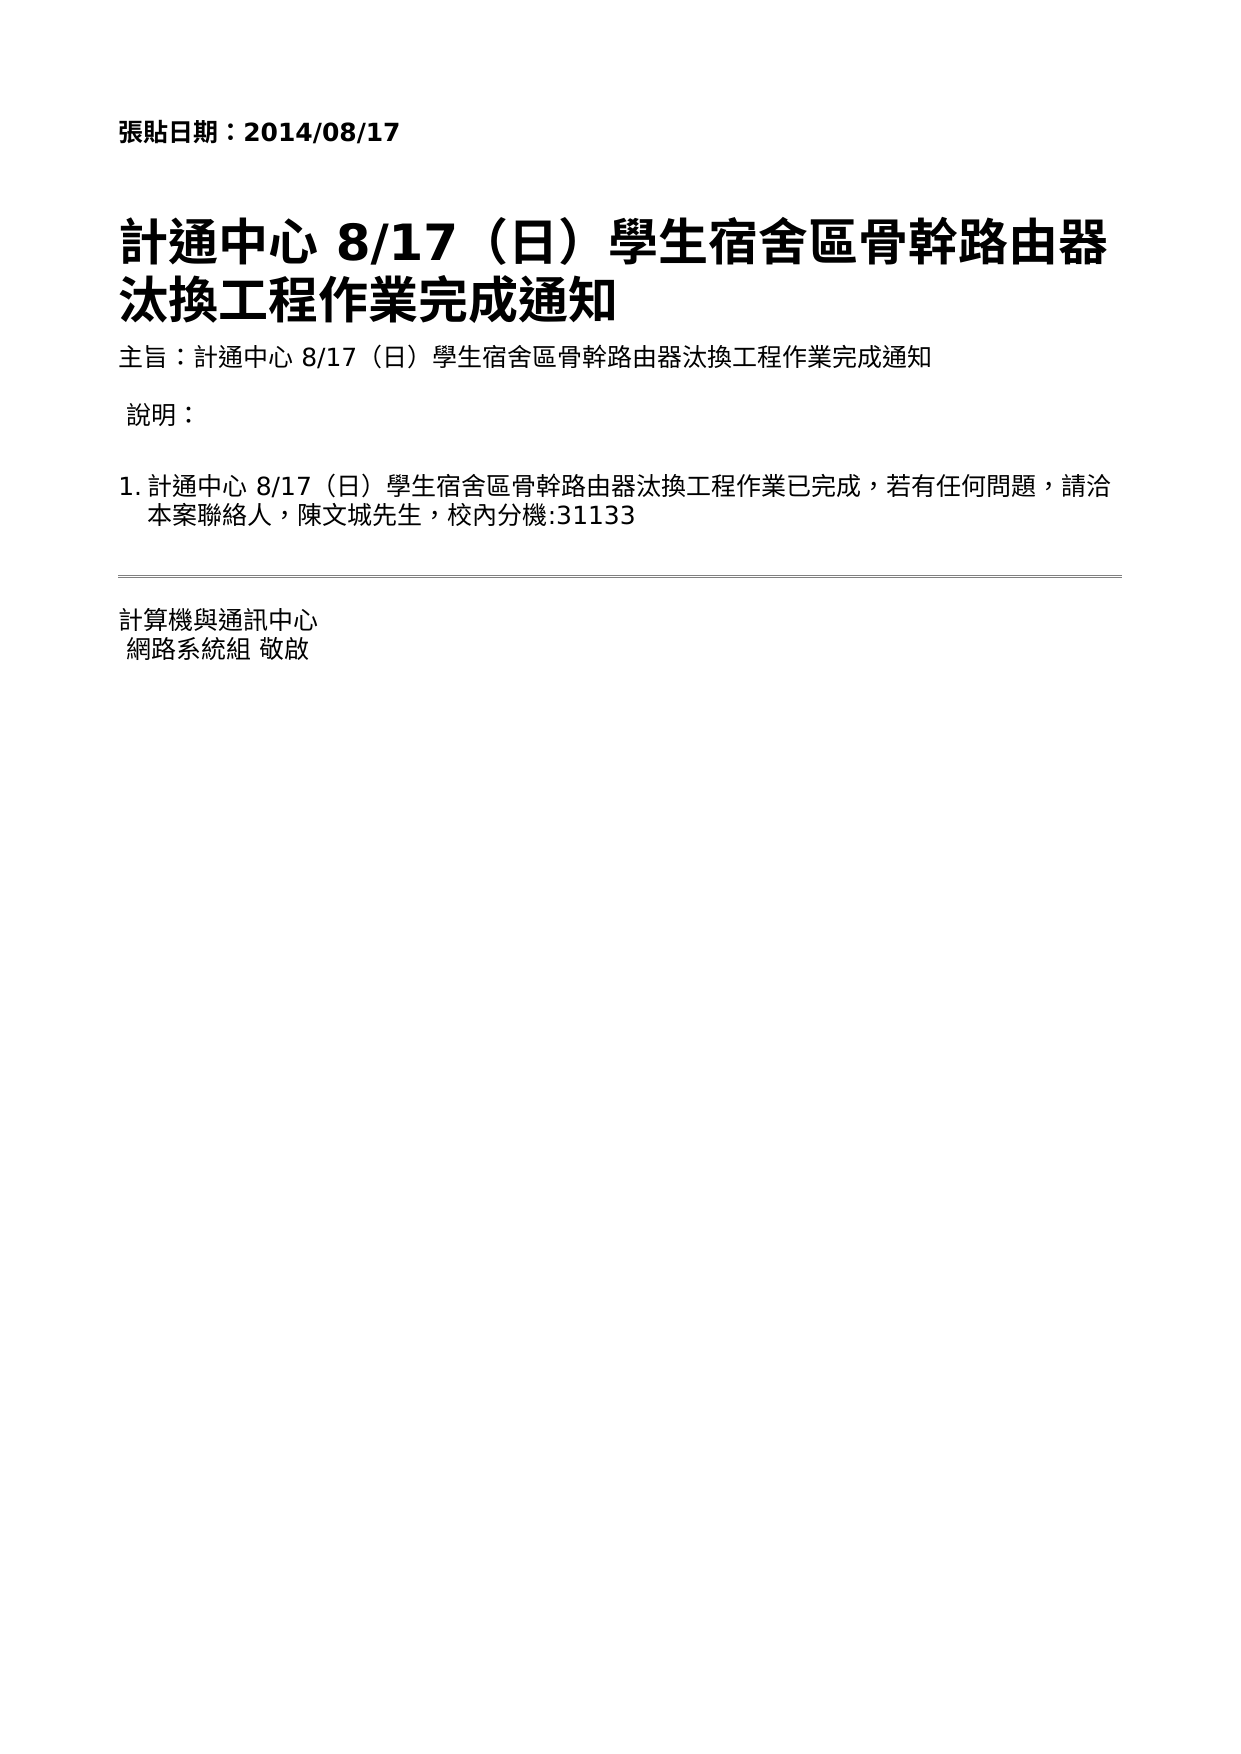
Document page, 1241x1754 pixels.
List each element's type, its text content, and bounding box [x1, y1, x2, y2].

text 張貼日期：2014/08/17 [118, 118, 1122, 176]
subtitle 計通中心 8/17（日）學生宿舍區骨幹路由器汰換工程作業完成通知 [118, 214, 1122, 330]
text 計算機與通訊中心 網路系統組 敬啟 [118, 607, 1122, 665]
list 計通中心 8/17（日）學生宿舍區骨幹路由器汰換工程作業已完成，若有任何問題，請洽本案聯絡人，陳文城先生，校內分機:31133 [118, 472, 1122, 531]
text 主旨：計通中心 8/17（日）學生宿舍區骨幹路由器汰換工程作業完成通知 說明： [118, 343, 1122, 430]
